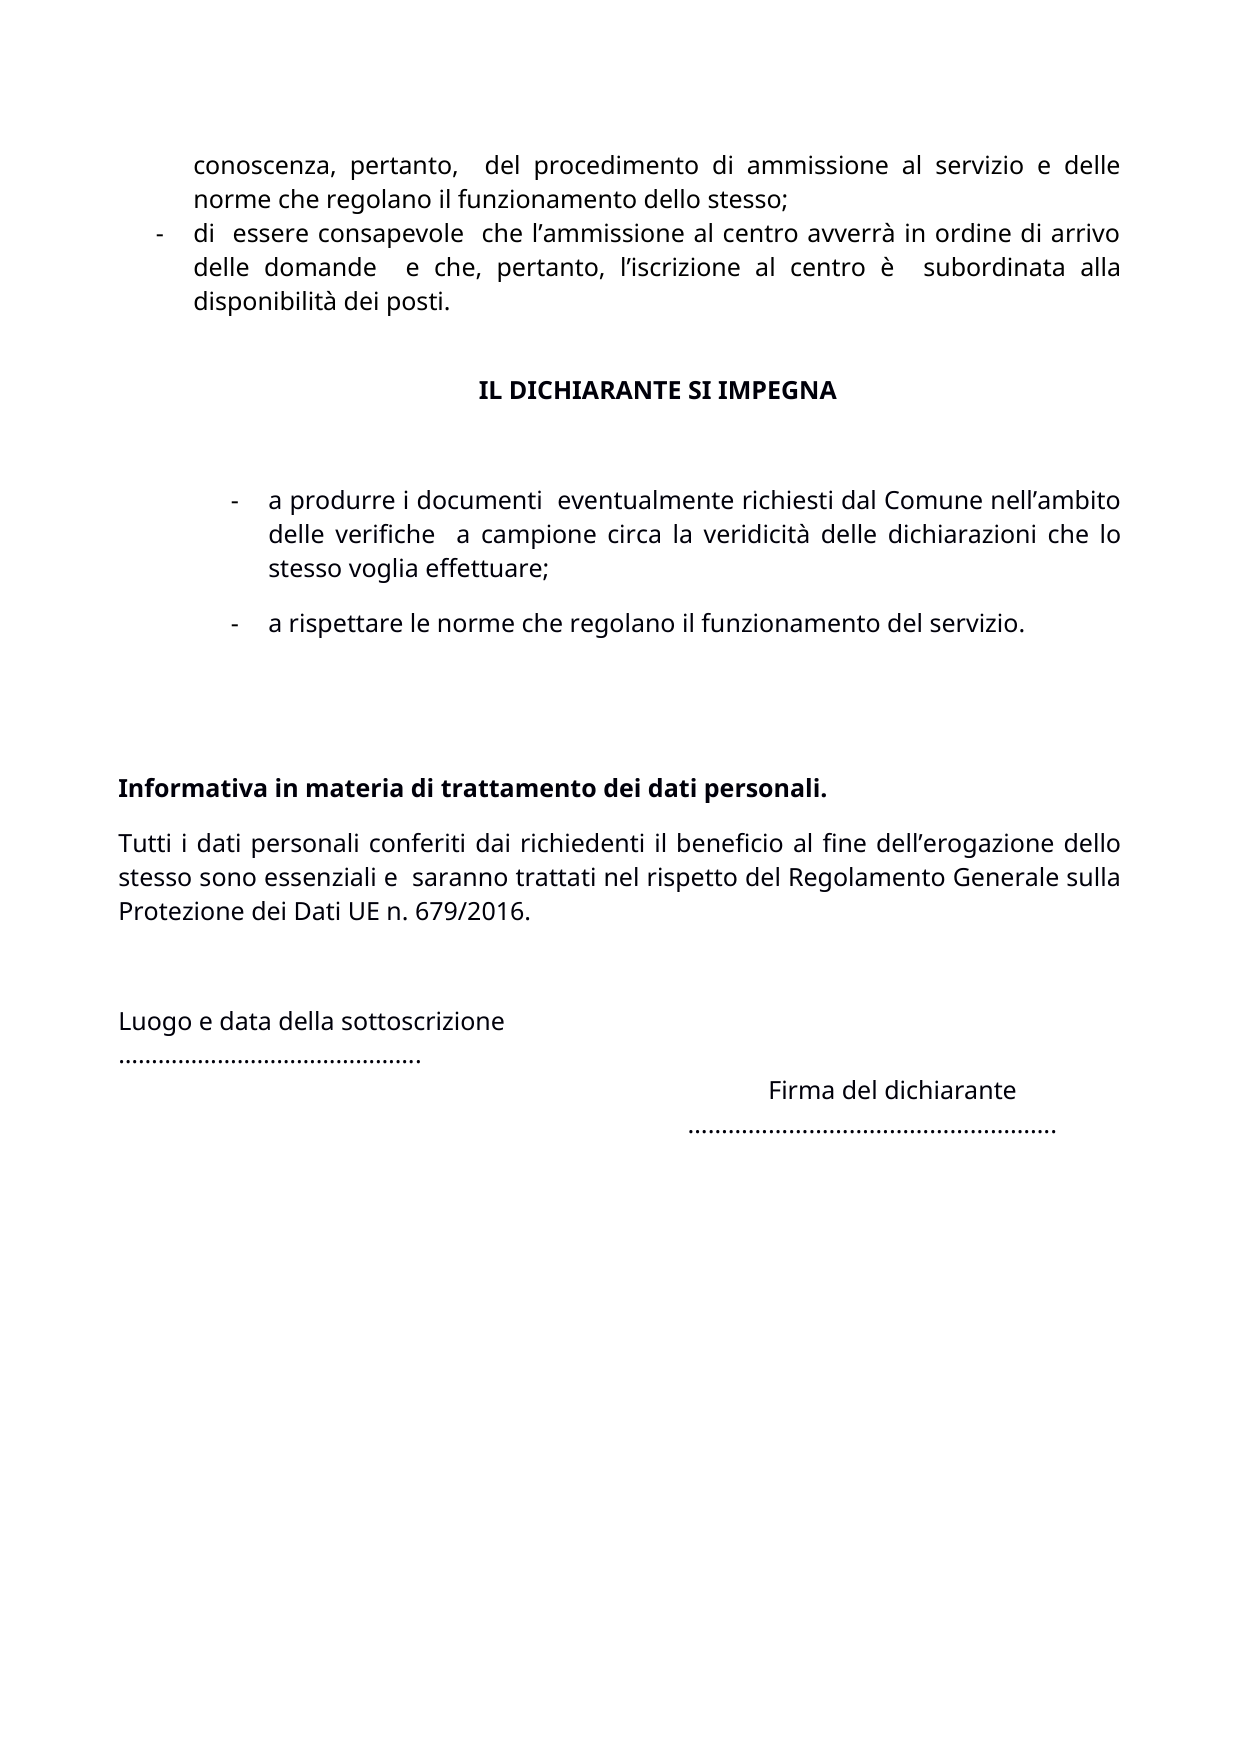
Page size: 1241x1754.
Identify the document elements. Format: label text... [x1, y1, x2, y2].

list di essere consapevole che l’ammissione al centro avverrà in ordine di arrivo delle domande e che, pertanto, l’iscrizione al centro è subordinata alla disponibilità dei posti. [156, 216, 1122, 318]
text ………………………………………………. [634, 1107, 1122, 1141]
text Informativa in materia di trattamento dei dati personali. [118, 770, 1122, 804]
text ………………………………………. [118, 1037, 1122, 1071]
list a produrre i documenti eventualmente richiesti dal Comune nell’ambito delle verifiche a campione circa la veridicità delle dichiarazioni che lo stesso voglia effettuare; [231, 483, 1122, 585]
text Luogo e data della sottoscrizione [118, 1003, 1122, 1037]
list a rispettare le norme che regolano il funzionamento del servizio. [231, 606, 1122, 640]
text Firma del dichiarante [634, 1073, 1122, 1107]
text IL DICHIARANTE SI IMPEGNA [193, 373, 1122, 407]
text Tutti i dati personali conferiti dai richiedenti il beneficio al fine dell’erogazione dello stesso sono essenziali e saranno trattati nel rispetto del Regolamento Generale sulla Protezione dei Dati UE n. 679/2016. [118, 825, 1122, 927]
list conoscenza, pertanto, del procedimento di ammissione al servizio e delle norme che regolano il funzionamento dello stesso; [156, 148, 1122, 216]
